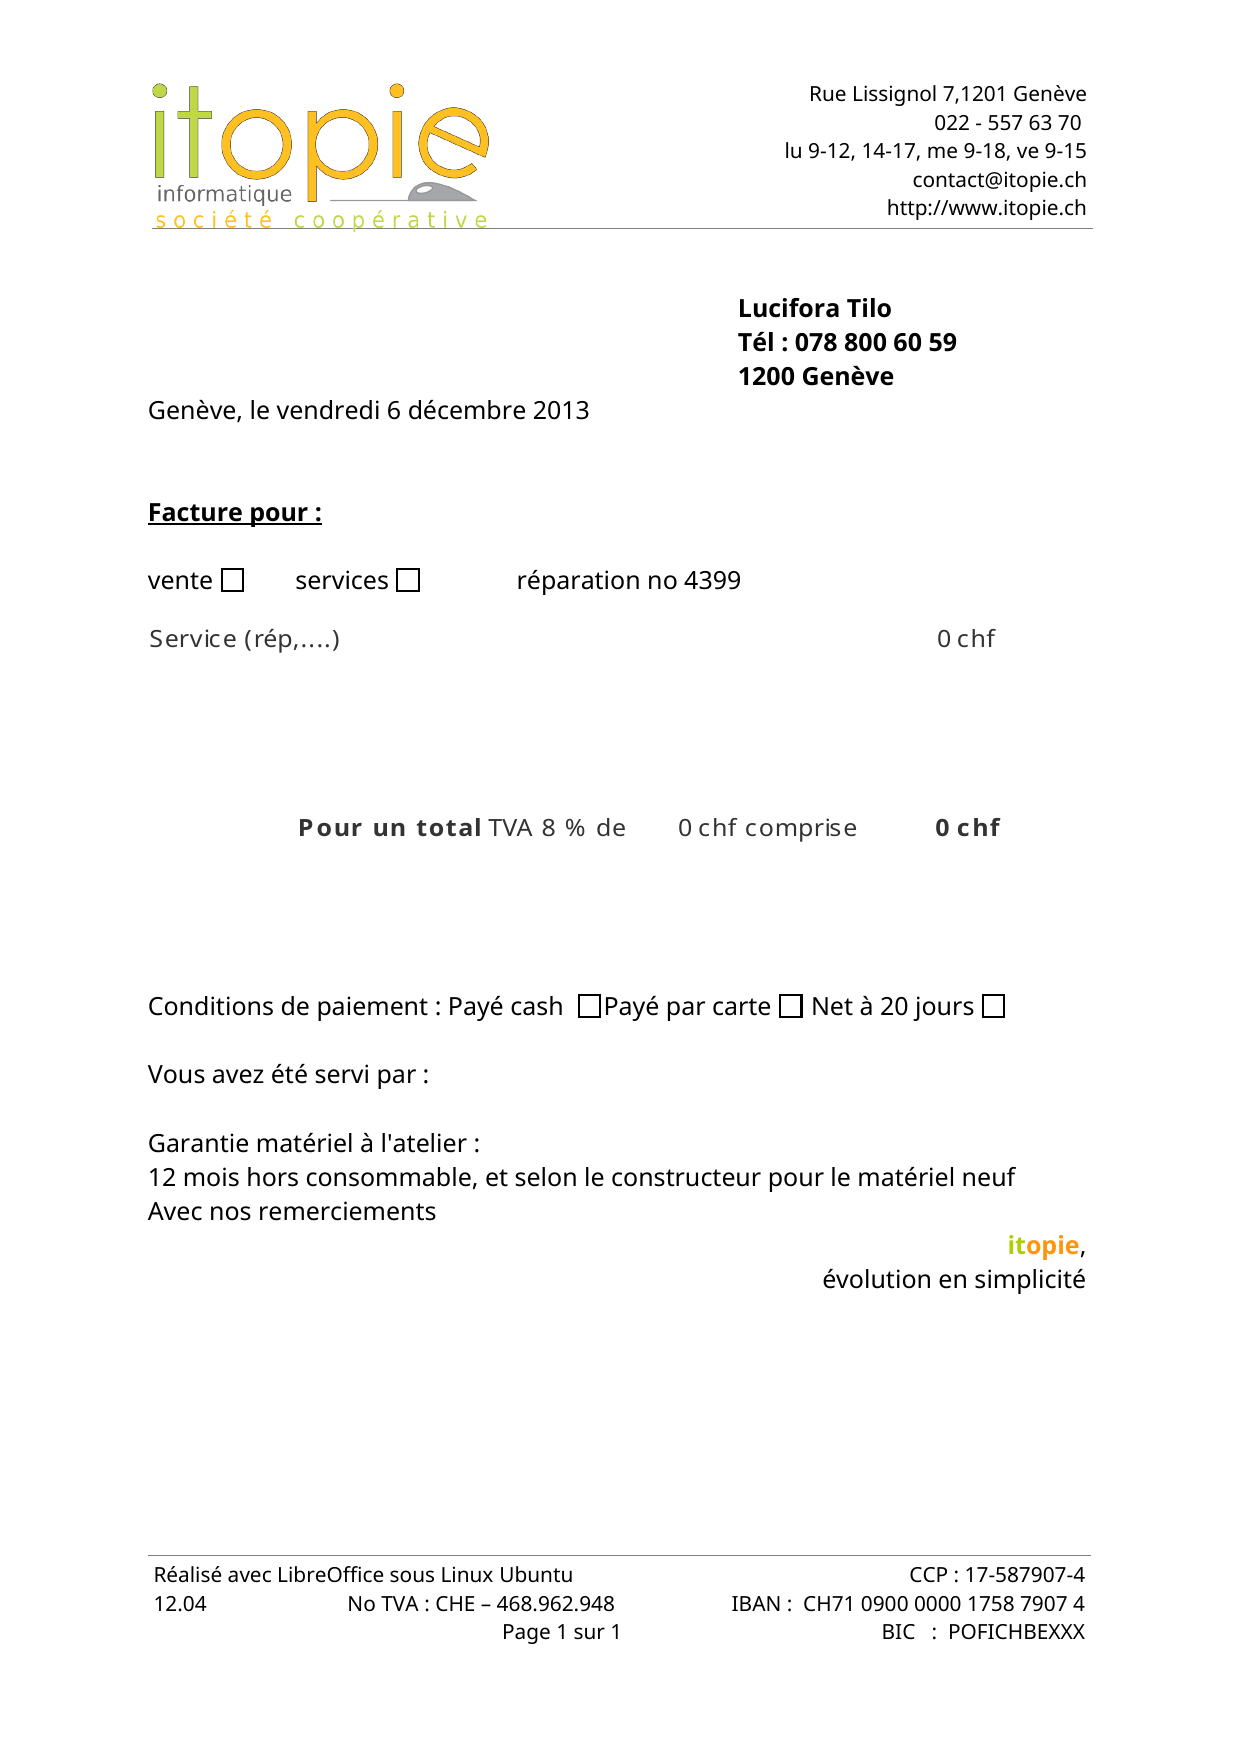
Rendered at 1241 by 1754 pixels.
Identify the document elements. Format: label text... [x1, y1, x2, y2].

text Genève, le vendredi 6 décembre 2013 [148, 392, 1093, 427]
picture [138, 72, 500, 244]
text vente services réparation no 4399 [148, 563, 1093, 597]
text Vous avez été servi par : [148, 1057, 1093, 1091]
text 1200 Genève [148, 358, 1093, 392]
text Garantie matériel à l'atelier : [148, 1125, 1093, 1159]
text 12 mois hors consommable, et selon le constructeur pour le matériel neuf [148, 1159, 1093, 1193]
text Conditions de paiement : Payé cash Payé par carte Net à 20 jours [148, 989, 1093, 1023]
text Tél : 078 800 60 59 [148, 324, 1093, 358]
text évolution en simplicité [148, 1262, 1093, 1296]
text Facture pour : [148, 495, 1093, 529]
text itopie, [148, 1227, 1093, 1262]
text Avec nos remerciements [148, 1193, 1093, 1227]
text Lucifora Tilo [148, 290, 1093, 324]
